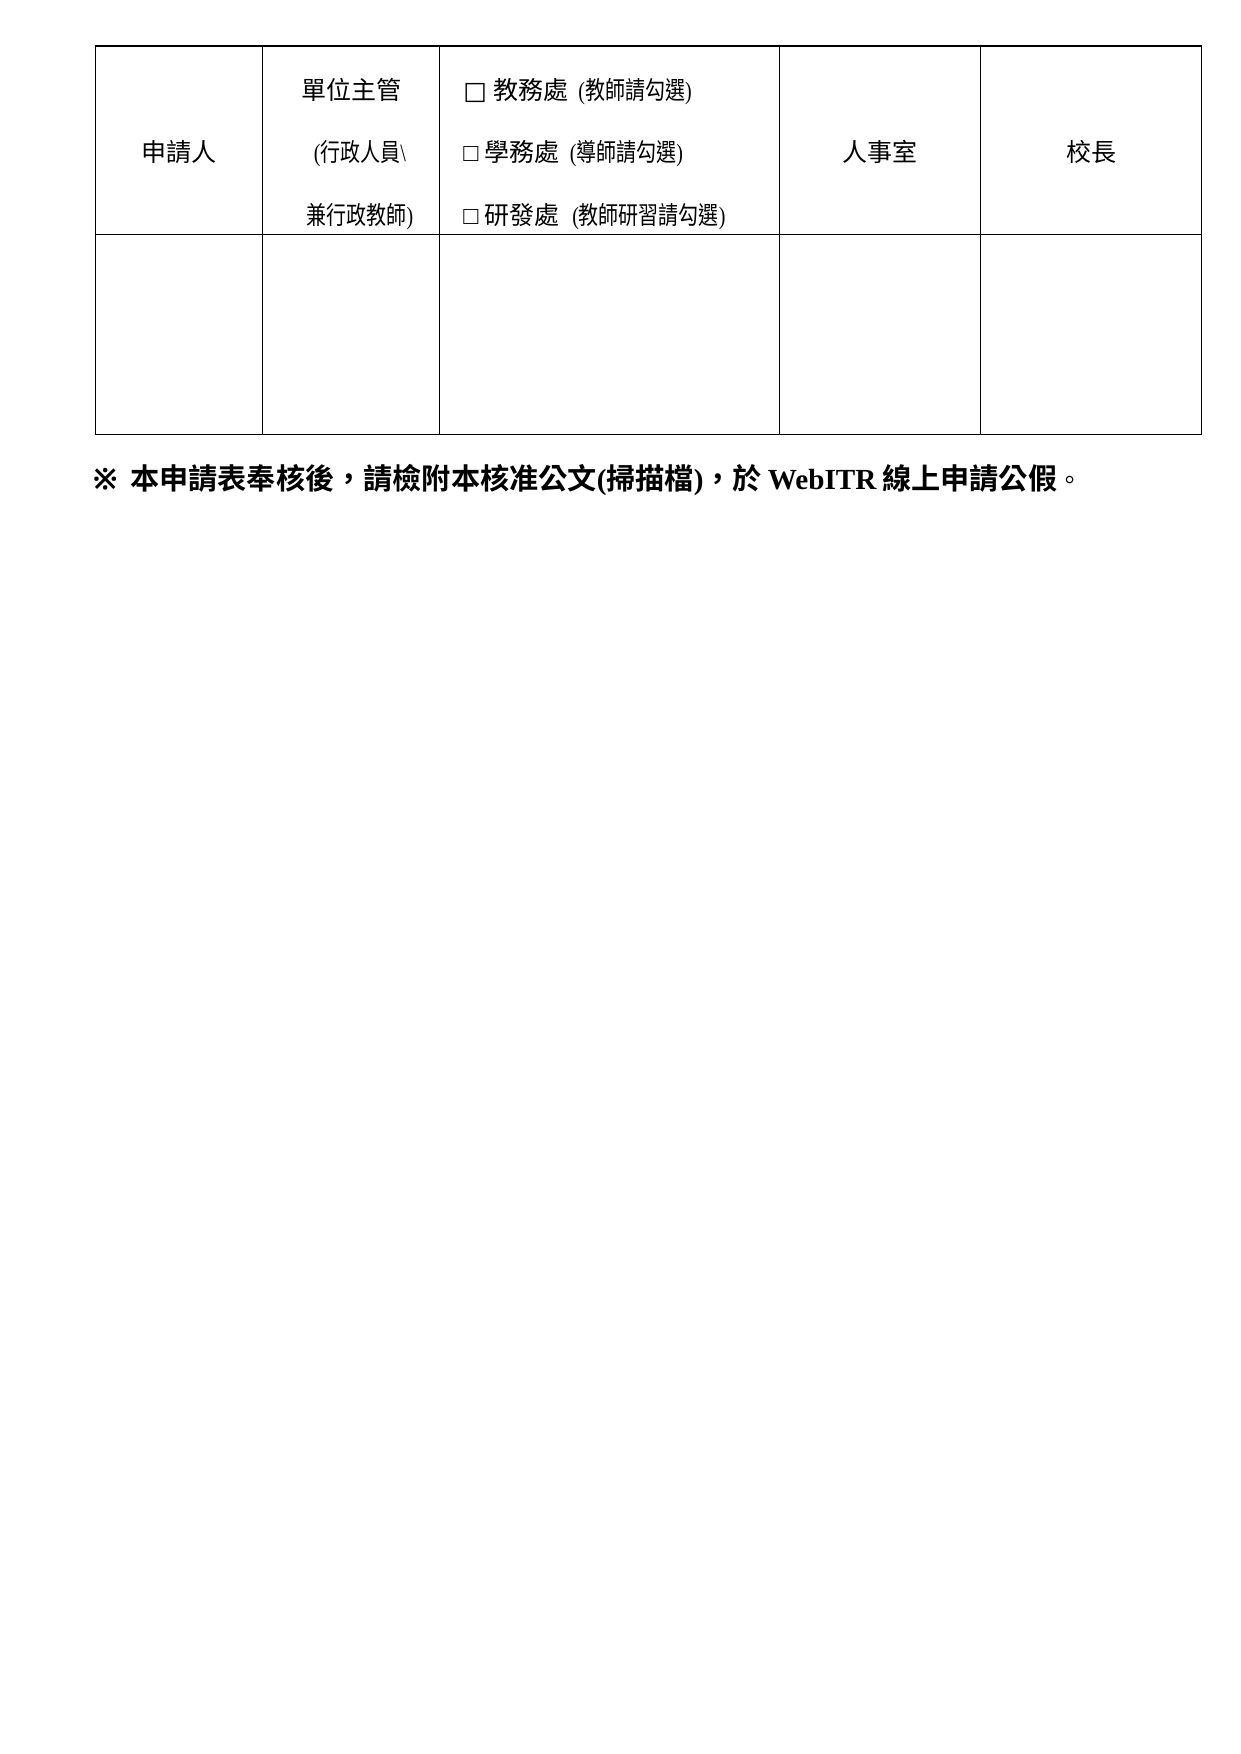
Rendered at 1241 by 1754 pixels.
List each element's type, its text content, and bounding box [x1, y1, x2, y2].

table_cell [263, 235, 439, 434]
list 本申請表奉核後，請檢附本核准公文(掃描檔)，於WebITR線上申請公假。 [93, 435, 1110, 497]
table_cell [981, 235, 1201, 434]
table_cell 申請人 [96, 47, 262, 234]
table_cell □ 教務處 (教師請勾選) □ 學務處 (導師請勾選) □ 研發處 (教師研習請勾選) [440, 47, 779, 234]
table_cell 單位主管 (行政人員\ 兼行政教師) [263, 47, 439, 234]
table_cell [96, 235, 262, 434]
table_cell [780, 235, 980, 434]
table_cell [440, 235, 779, 434]
table_cell 人事室 [780, 47, 980, 234]
table_cell 校長 [981, 47, 1201, 234]
